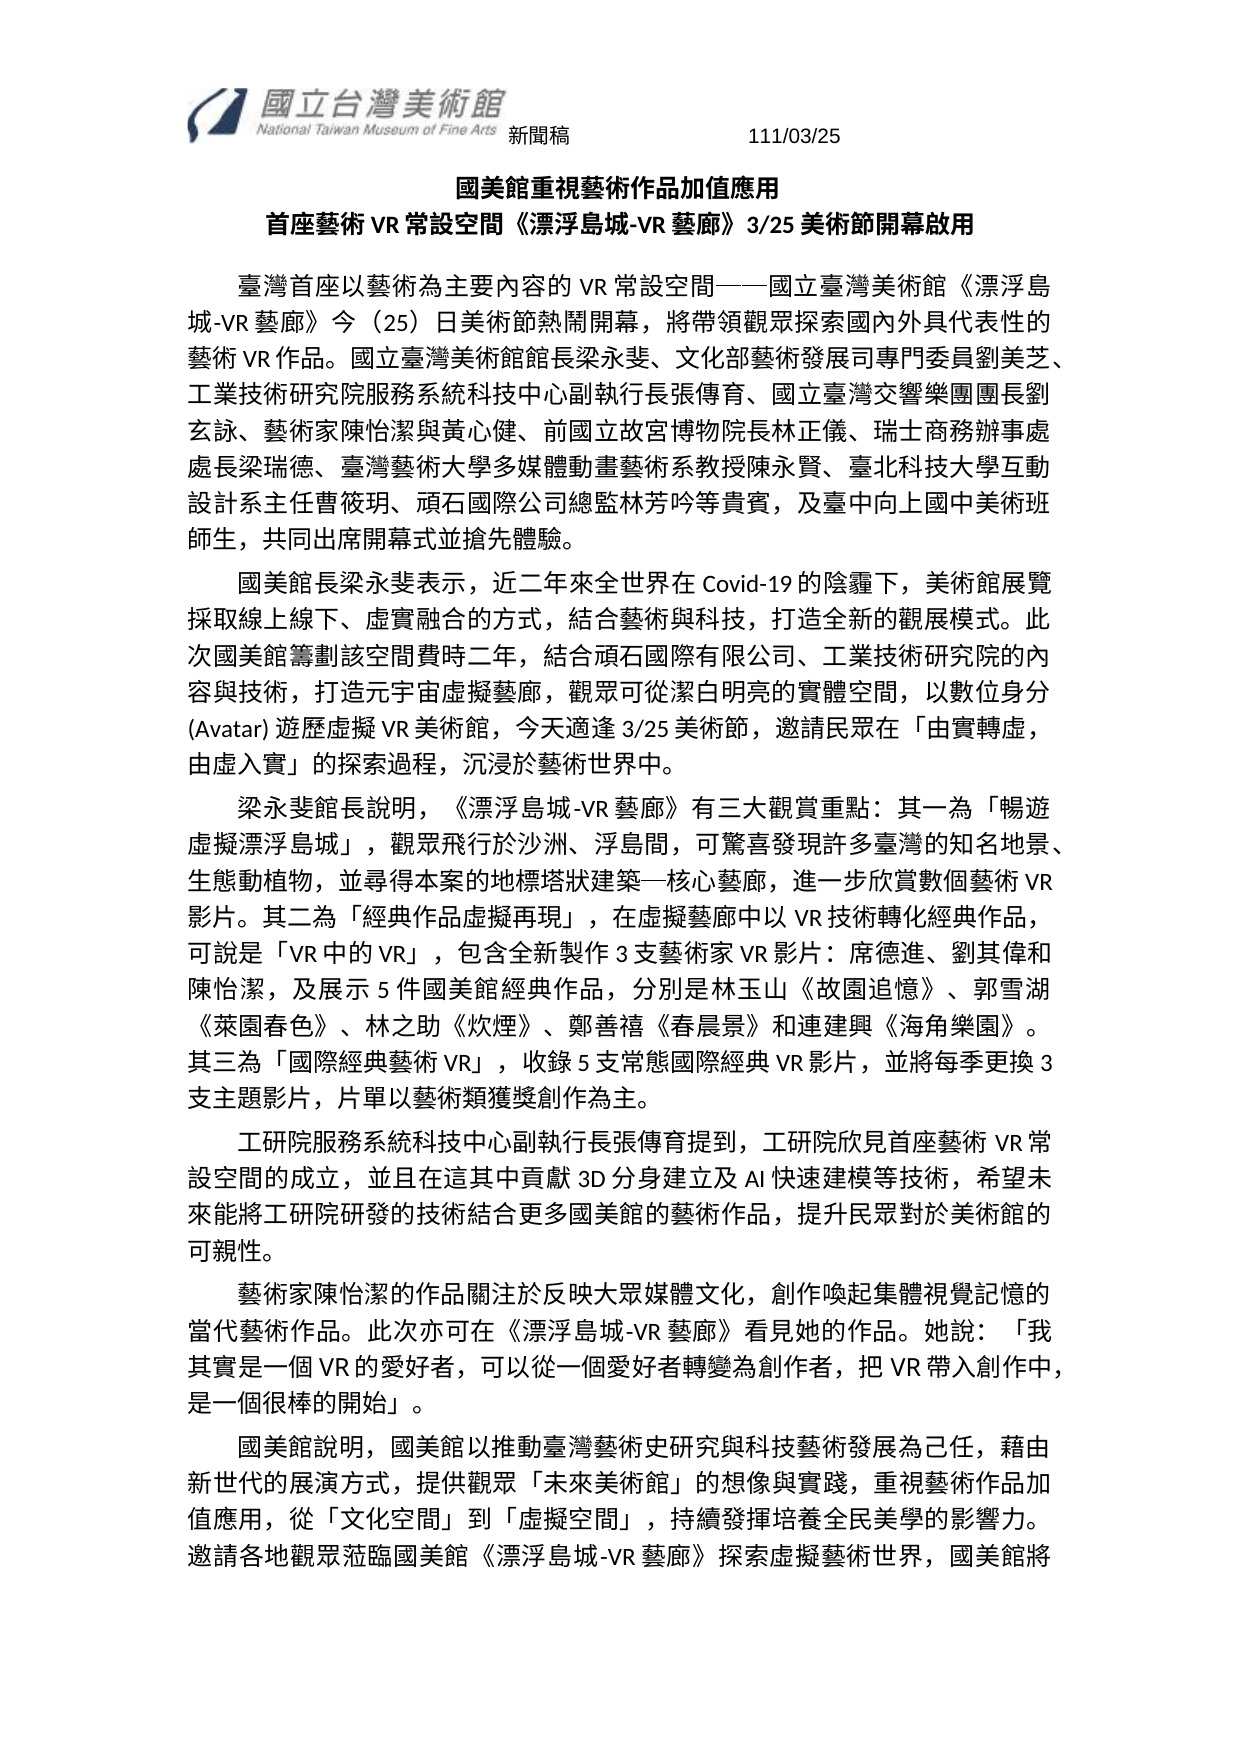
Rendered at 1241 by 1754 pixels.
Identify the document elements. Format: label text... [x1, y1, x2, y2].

text 首座藝術VR常設空間《漂浮島城-VR藝廊》3/25美術節開幕啟用 [187, 205, 1053, 241]
text 國美館長梁永斐表示，近二年來全世界在Covid-19的陰霾下，美術館展覽採取線上線下、虛實融合的方式，結合藝術與科技，打造全新的觀展模式。此次國美館籌劃該空間費時二年，結合頑石國際有限公司、工業技術研究院的內容與技術，打造元宇宙虛擬藝廊，觀眾可從潔白明亮的實體空間，以數位身分 (Avatar) 遊歷虛擬VR美術館，今天適逢3/25美術節，邀請民眾在「由實轉虛，由虛入實」的探索過程，沉浸於藝術世界中。 [187, 564, 1053, 781]
picture [187, 88, 508, 144]
text 工研院服務系統科技中心副執行長張傳育提到，工研院欣見首座藝術VR常設空間的成立，並且在這其中貢獻3D分身建立及AI快速建模等技術，希望未來能將工研院研發的技術結合更多國美館的藝術作品，提升民眾對於美術館的可親性。 [187, 1122, 1053, 1267]
text 梁永斐館長說明，《漂浮島城-VR藝廊》有三大觀賞重點：其一為「暢遊虛擬漂浮島城」，觀眾飛行於沙洲、浮島間，可驚喜發現許多臺灣的知名地景、生態動植物，並尋得本案的地標塔狀建築─核心藝廊，進一步欣賞數個藝術VR影片。其二為「經典作品虛擬再現」，在虛擬藝廊中以VR技術轉化經典作品，可說是「VR中的VR」，包含全新製作3支藝術家VR影片：席德進、劉其偉和陳怡潔，及展示5件國美館經典作品，分別是林玉山《故園追憶》、郭雪湖《萊園春色》、林之助《炊煙》、鄭善禧《春晨景》和連建興《海角樂園》。其三為「國際經典藝術VR」，收錄5支常態國際經典VR影片，並將每季更換3支主題影片，片單以藝術類獲獎創作為主。 [187, 789, 1053, 1115]
text 國美館重視藝術作品加值應用 [187, 169, 1053, 205]
text 藝術家陳怡潔的作品關注於反映大眾媒體文化，創作喚起集體視覺記憶的當代藝術作品。此次亦可在《漂浮島城-VR藝廊》看見她的作品。她說：「我其實是一個VR的愛好者，可以從一個愛好者轉變為創作者，把VR帶入創作中，是一個很棒的開始」。 [187, 1275, 1053, 1420]
text 國美館說明，國美館以推動臺灣藝術史研究與科技藝術發展為己任，藉由新世代的展演方式，提供觀眾「未來美術館」的想像與實踐，重視藝術作品加值應用，從「文化空間」到「虛擬空間」，持續發揮培養全民美學的影響力。邀請各地觀眾蒞臨國美館《漂浮島城-VR藝廊》探索虛擬藝術世界，國美館將 [187, 1427, 1053, 1572]
text 臺灣首座以藝術為主要內容的VR常設空間──國立臺灣美術館《漂浮島城-VR藝廊》今（25）日美術節熱鬧開幕，將帶領觀眾探索國內外具代表性的藝術VR作品。國立臺灣美術館館長梁永斐、文化部藝術發展司專門委員劉美芝、工業技術研究院服務系統科技中心副執行長張傳育、國立臺灣交響樂團團長劉玄詠、藝術家陳怡潔與黃心健、前國立故宮博物院長林正儀、瑞士商務辦事處處長梁瑞德、臺灣藝術大學多媒體動畫藝術系教授陳永賢、臺北科技大學互動設計系主任曹筱玥、頑石國際公司總監林芳吟等貴賓，及臺中向上國中美術班師生，共同出席開幕式並搶先體驗。 [187, 266, 1053, 556]
